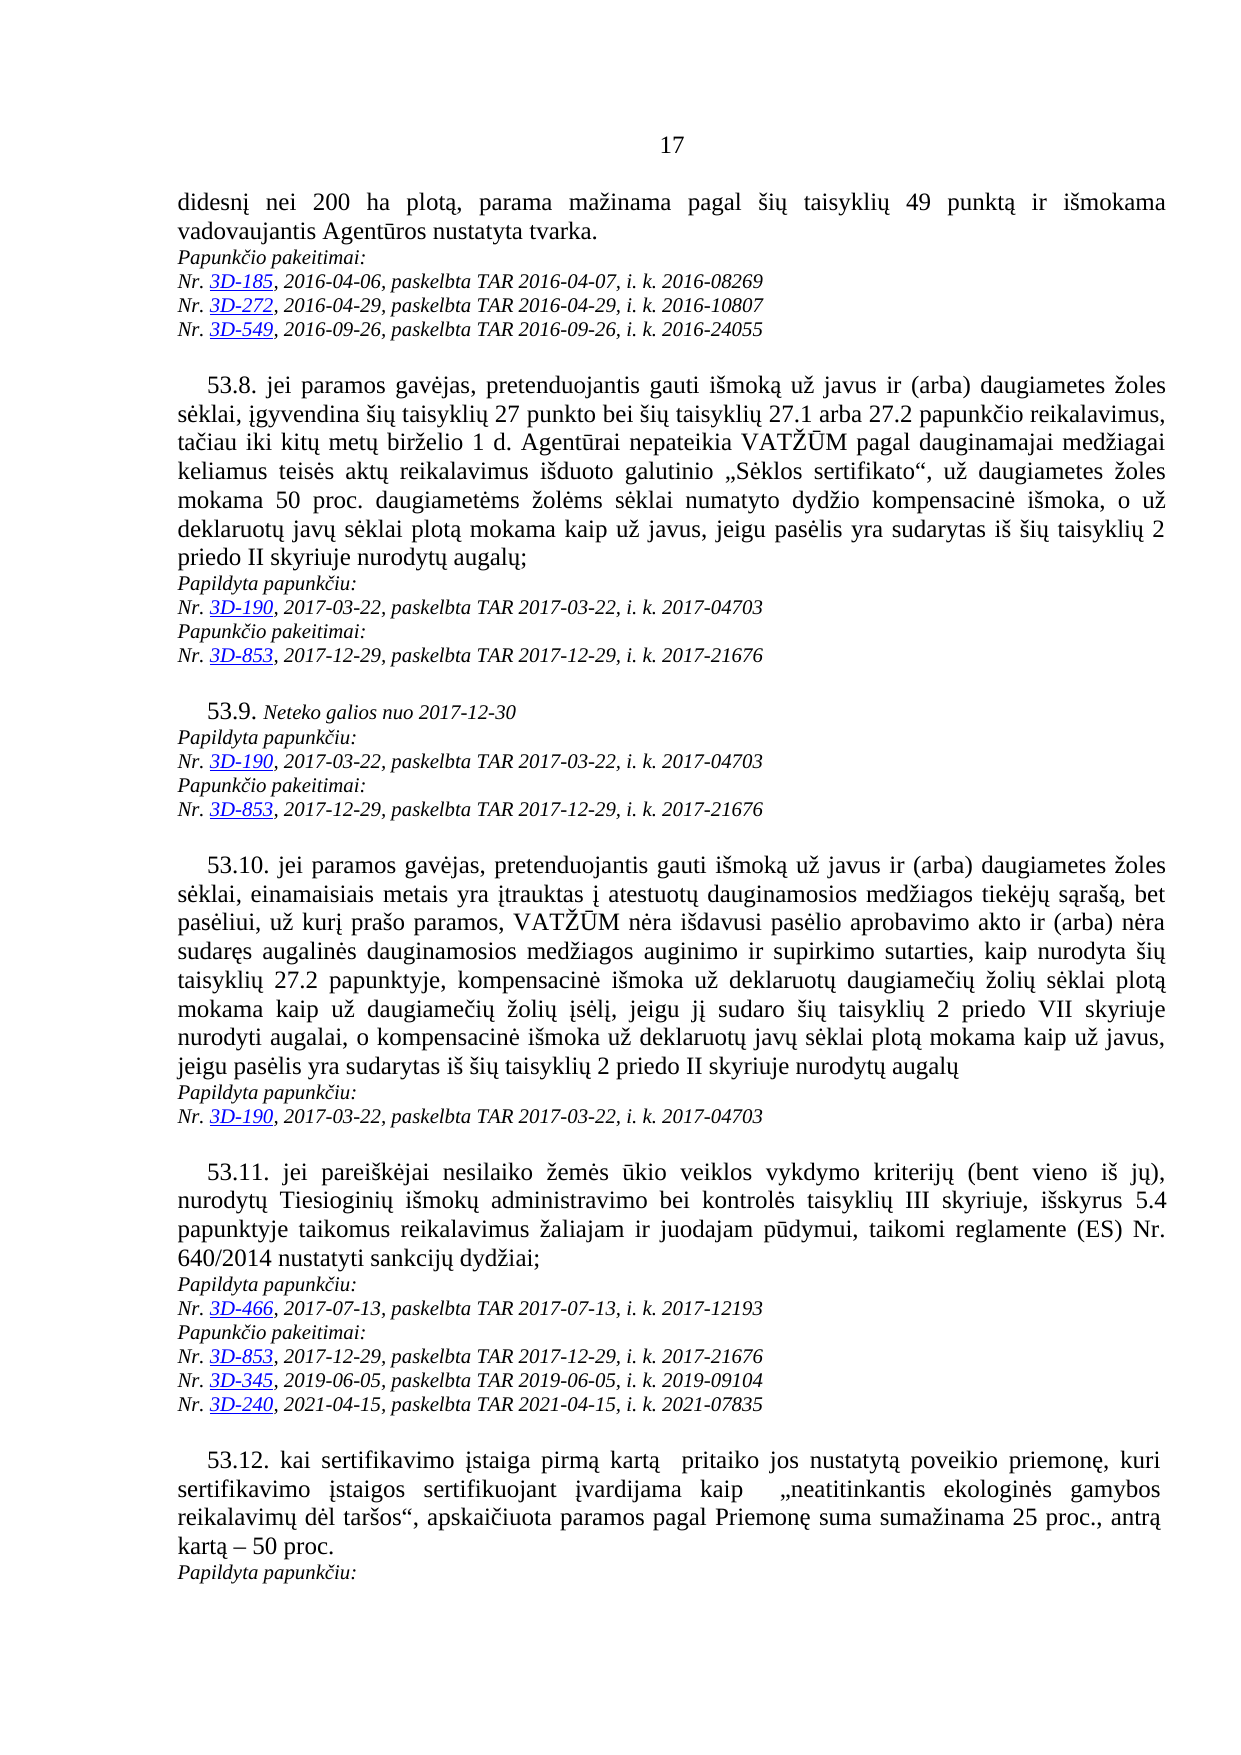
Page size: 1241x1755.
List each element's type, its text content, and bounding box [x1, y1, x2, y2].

text Papildyta papunkčiu: [177, 571, 1167, 595]
text Papunkčio pakeitimai: [177, 619, 1167, 643]
text Nr. 3D-190, 2017-03-22, paskelbta TAR 2017-03-22, i. k. 2017-04703 [177, 1104, 1167, 1128]
text Nr. 3D-549, 2016-09-26, paskelbta TAR 2016-09-26, i. k. 2016-24055 [177, 317, 1167, 341]
text Nr. 3D-853, 2017-12-29, paskelbta TAR 2017-12-29, i. k. 2017-21676 [177, 1344, 1167, 1368]
text 53.11. jei pareiškėjai nesilaiko žemės ūkio veiklos vykdymo kriterijų (bent vieno iš jų), nurodytų Tiesioginių išmokų administravimo bei kontrolės taisyklių III skyriuje, išskyrus 5.4 papunktyje taikomus reikalavimus žaliajam ir juodajam pūdymui, taikomi reglamente (ES) Nr. 640/2014 nustatyti sankcijų dydžiai; [177, 1157, 1167, 1272]
text Papunkčio pakeitimai: [177, 1320, 1167, 1344]
text Nr. 3D-190, 2017-03-22, paskelbta TAR 2017-03-22, i. k. 2017-04703 [177, 749, 1167, 773]
text didesnį nei 200 ha plotą, parama mažinama pagal šių taisyklių 49 punktą ir išmokama vadovaujantis Agentūros nustatyta tvarka. [177, 187, 1167, 245]
text Nr. 3D-853, 2017-12-29, paskelbta TAR 2017-12-29, i. k. 2017-21676 [177, 797, 1167, 821]
text Papildyta papunkčiu: [177, 1560, 1167, 1584]
text Nr. 3D-853, 2017-12-29, paskelbta TAR 2017-12-29, i. k. 2017-21676 [177, 643, 1167, 667]
text Nr. 3D-272, 2016-04-29, paskelbta TAR 2016-04-29, i. k. 2016-10807 [177, 293, 1167, 317]
text Papildyta papunkčiu: [177, 1272, 1167, 1296]
text Nr. 3D-466, 2017-07-13, paskelbta TAR 2017-07-13, i. k. 2017-12193 [177, 1296, 1167, 1320]
text Papildyta papunkčiu: [177, 1080, 1167, 1104]
text Papunkčio pakeitimai: [177, 245, 1167, 269]
text Nr. 3D-240, 2021-04-15, paskelbta TAR 2021-04-15, i. k. 2021-07835 [177, 1392, 1167, 1416]
text Nr. 3D-345, 2019-06-05, paskelbta TAR 2019-06-05, i. k. 2019-09104 [177, 1368, 1167, 1392]
text Nr. 3D-185, 2016-04-06, paskelbta TAR 2016-04-07, i. k. 2016-08269 [177, 269, 1167, 293]
text 53.10. jei paramos gavėjas, pretenduojantis gauti išmoką už javus ir (arba) daugiametes žoles sėklai, einamaisiais metais yra įtrauktas į atestuotų dauginamosios medžiagos tiekėjų sąrašą, bet pasėliui, už kurį prašo paramos, VATŽŪM nėra išdavusi pasėlio aprobavimo akto ir (arba) nėra sudaręs augalinės dauginamosios medžiagos auginimo ir supirkimo sutarties, kaip nurodyta šių taisyklių 27.2 papunktyje, kompensacinė išmoka už deklaruotų daugiamečių žolių sėklai plotą mokama kaip už daugiamečių žolių įsėlį, jeigu jį sudaro šių taisyklių 2 priedo VII skyriuje nurodyti augalai, o kompensacinė išmoka už deklaruotų javų sėklai plotą mokama kaip už javus, jeigu pasėlis yra sudarytas iš šių taisyklių 2 priedo II skyriuje nurodytų augalų [177, 850, 1167, 1080]
text 53.8. jei paramos gavėjas, pretenduojantis gauti išmoką už javus ir (arba) daugiametes žoles sėklai, įgyvendina šių taisyklių 27 punkto bei šių taisyklių 27.1 arba 27.2 papunkčio reikalavimus, tačiau iki kitų metų birželio 1 d. Agentūrai nepateikia VATŽŪM pagal dauginamajai medžiagai keliamus teisės aktų reikalavimus išduoto galutinio „Sėklos sertifikato“, už daugiametes žoles mokama 50 proc. daugiametėms žolėms sėklai numatyto dydžio kompensacinė išmoka, o už deklaruotų javų sėklai plotą mokama kaip už javus, jeigu pasėlis yra sudarytas iš šių taisyklių 2 priedo II skyriuje nurodytų augalų; [177, 370, 1167, 571]
text Nr. 3D-190, 2017-03-22, paskelbta TAR 2017-03-22, i. k. 2017-04703 [177, 595, 1167, 619]
text 53.12. kai sertifikavimo įstaiga pirmą kartą pritaiko jos nustatytą poveikio priemonę, kuri sertifikavimo įstaigos sertifikuojant įvardijama kaip „neatitinkantis ekologinės gamybos reikalavimų dėl taršos“, apskaičiuota paramos pagal Priemonę suma sumažinama 25 proc., antrą kartą – 50 proc. [177, 1445, 1162, 1560]
text Papildyta papunkčiu: [177, 725, 1167, 749]
text 53.9. Neteko galios nuo 2017-12-30 [177, 696, 1167, 725]
text Papunkčio pakeitimai: [177, 773, 1167, 797]
